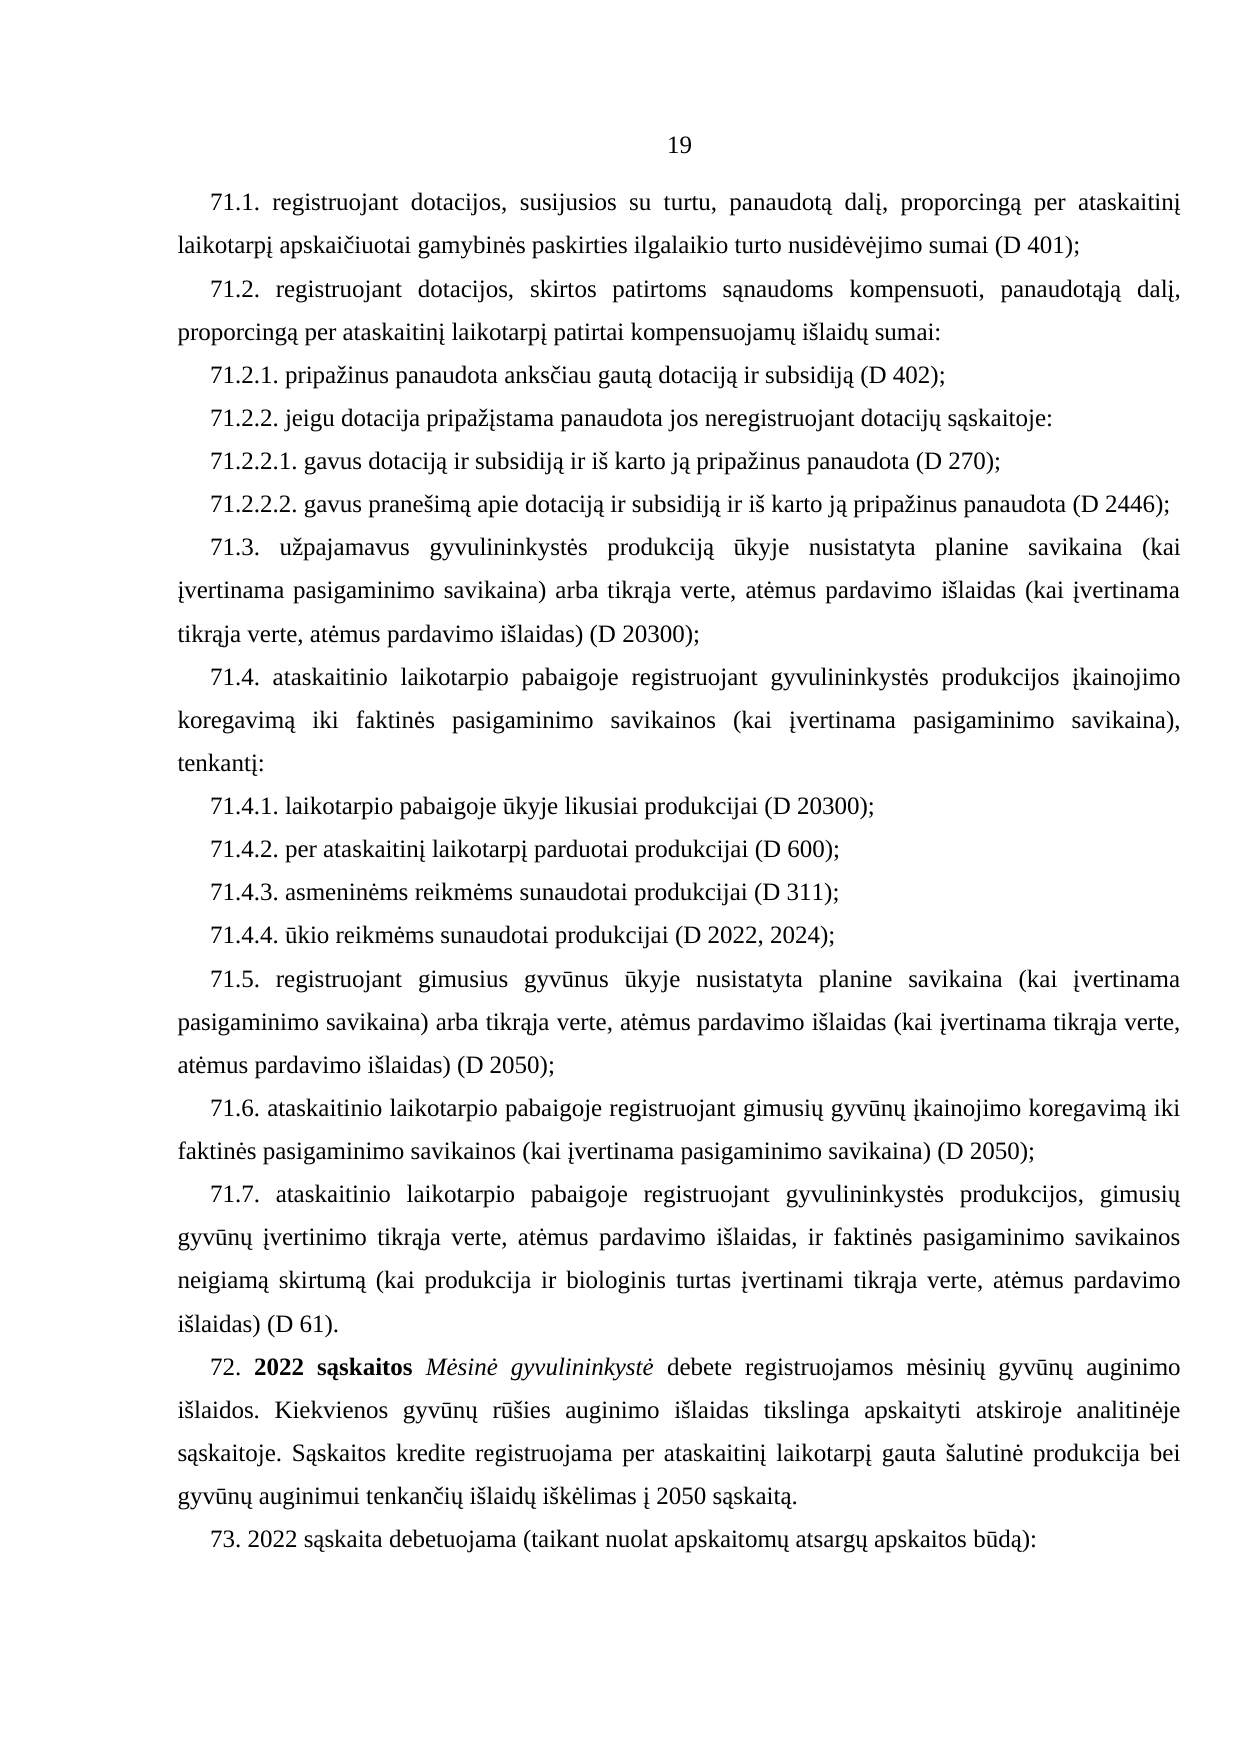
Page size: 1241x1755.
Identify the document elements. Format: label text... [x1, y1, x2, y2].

text 71.2.1. pripažinus panaudota anksčiau gautą dotaciją ir subsidiją (D 402); [177, 360, 1181, 389]
text 71.1. registruojant dotacijos, susijusios su turtu, panaudotą dalį, proporcingą per ataskaitinį laikotarpį apskaičiuotai gamybinės paskirties ilgalaikio turto nusidėvėjimo sumai (D 401); [177, 187, 1181, 259]
text 71.2.2.1. gavus dotaciją ir subsidiją ir iš karto ją pripažinus panaudota (D 270); [177, 446, 1181, 475]
text 71.5. registruojant gimusius gyvūnus ūkyje nusistatyta planine savikaina (kai įvertinama pasigaminimo savikaina) arba tikrąja verte, atėmus pardavimo išlaidas (kai įvertinama tikrąja verte, atėmus pardavimo išlaidas) (D 2050); [177, 964, 1181, 1079]
text 72. 2022 sąskaitos Mėsinė gyvulininkystė debete registruojamos mėsinių gyvūnų auginimo išlaidos. Kiekvienos gyvūnų rūšies auginimo išlaidas tikslinga apskaityti atskiroje analitinėje sąskaitoje. Sąskaitos kredite registruojama per ataskaitinį laikotarpį gauta šalutinė produkcija bei gyvūnų auginimui tenkančių išlaidų iškėlimas į 2050 sąskaitą. [177, 1352, 1181, 1510]
text 71.4.3. asmeninėms reikmėms sunaudotai produkcijai (D 311); [177, 877, 1181, 906]
text 71.6. ataskaitinio laikotarpio pabaigoje registruojant gimusių gyvūnų įkainojimo koregavimą iki faktinės pasigaminimo savikainos (kai įvertinama pasigaminimo savikaina) (D 2050); [177, 1093, 1181, 1165]
text 71.2. registruojant dotacijos, skirtos patirtoms sąnaudoms kompensuoti, panaudotąją dalį, proporcingą per ataskaitinį laikotarpį patirtai kompensuojamų išlaidų sumai: [177, 274, 1181, 346]
text 71.3. užpajamavus gyvulininkystės produkciją ūkyje nusistatyta planine savikaina (kai įvertinama pasigaminimo savikaina) arba tikrąja verte, atėmus pardavimo išlaidas (kai įvertinama tikrąja verte, atėmus pardavimo išlaidas) (D 20300); [177, 532, 1181, 647]
text 71.2.2. jeigu dotacija pripažįstama panaudota jos neregistruojant dotacijų sąskaitoje: [177, 403, 1181, 432]
text 71.4. ataskaitinio laikotarpio pabaigoje registruojant gyvulininkystės produkcijos įkainojimo koregavimą iki faktinės pasigaminimo savikainos (kai įvertinama pasigaminimo savikaina), tenkantį: [177, 662, 1181, 777]
text 71.7. ataskaitinio laikotarpio pabaigoje registruojant gyvulininkystės produkcijos, gimusių gyvūnų įvertinimo tikrąja verte, atėmus pardavimo išlaidas, ir faktinės pasigaminimo savikainos neigiamą skirtumą (kai produkcija ir biologinis turtas įvertinami tikrąja verte, atėmus pardavimo išlaidas) (D 61). [177, 1179, 1181, 1337]
text 71.2.2.2. gavus pranešimą apie dotaciją ir subsidiją ir iš karto ją pripažinus panaudota (D 2446); [177, 489, 1181, 518]
text 71.4.2. per ataskaitinį laikotarpį parduotai produkcijai (D 600); [177, 834, 1181, 863]
text 73. 2022 sąskaita debetuojama (taikant nuolat apskaitomų atsargų apskaitos būdą): [177, 1524, 1181, 1553]
text 71.4.4. ūkio reikmėms sunaudotai produkcijai (D 2022, 2024); [177, 921, 1181, 949]
text 71.4.1. laikotarpio pabaigoje ūkyje likusiai produkcijai (D 20300); [177, 791, 1181, 820]
